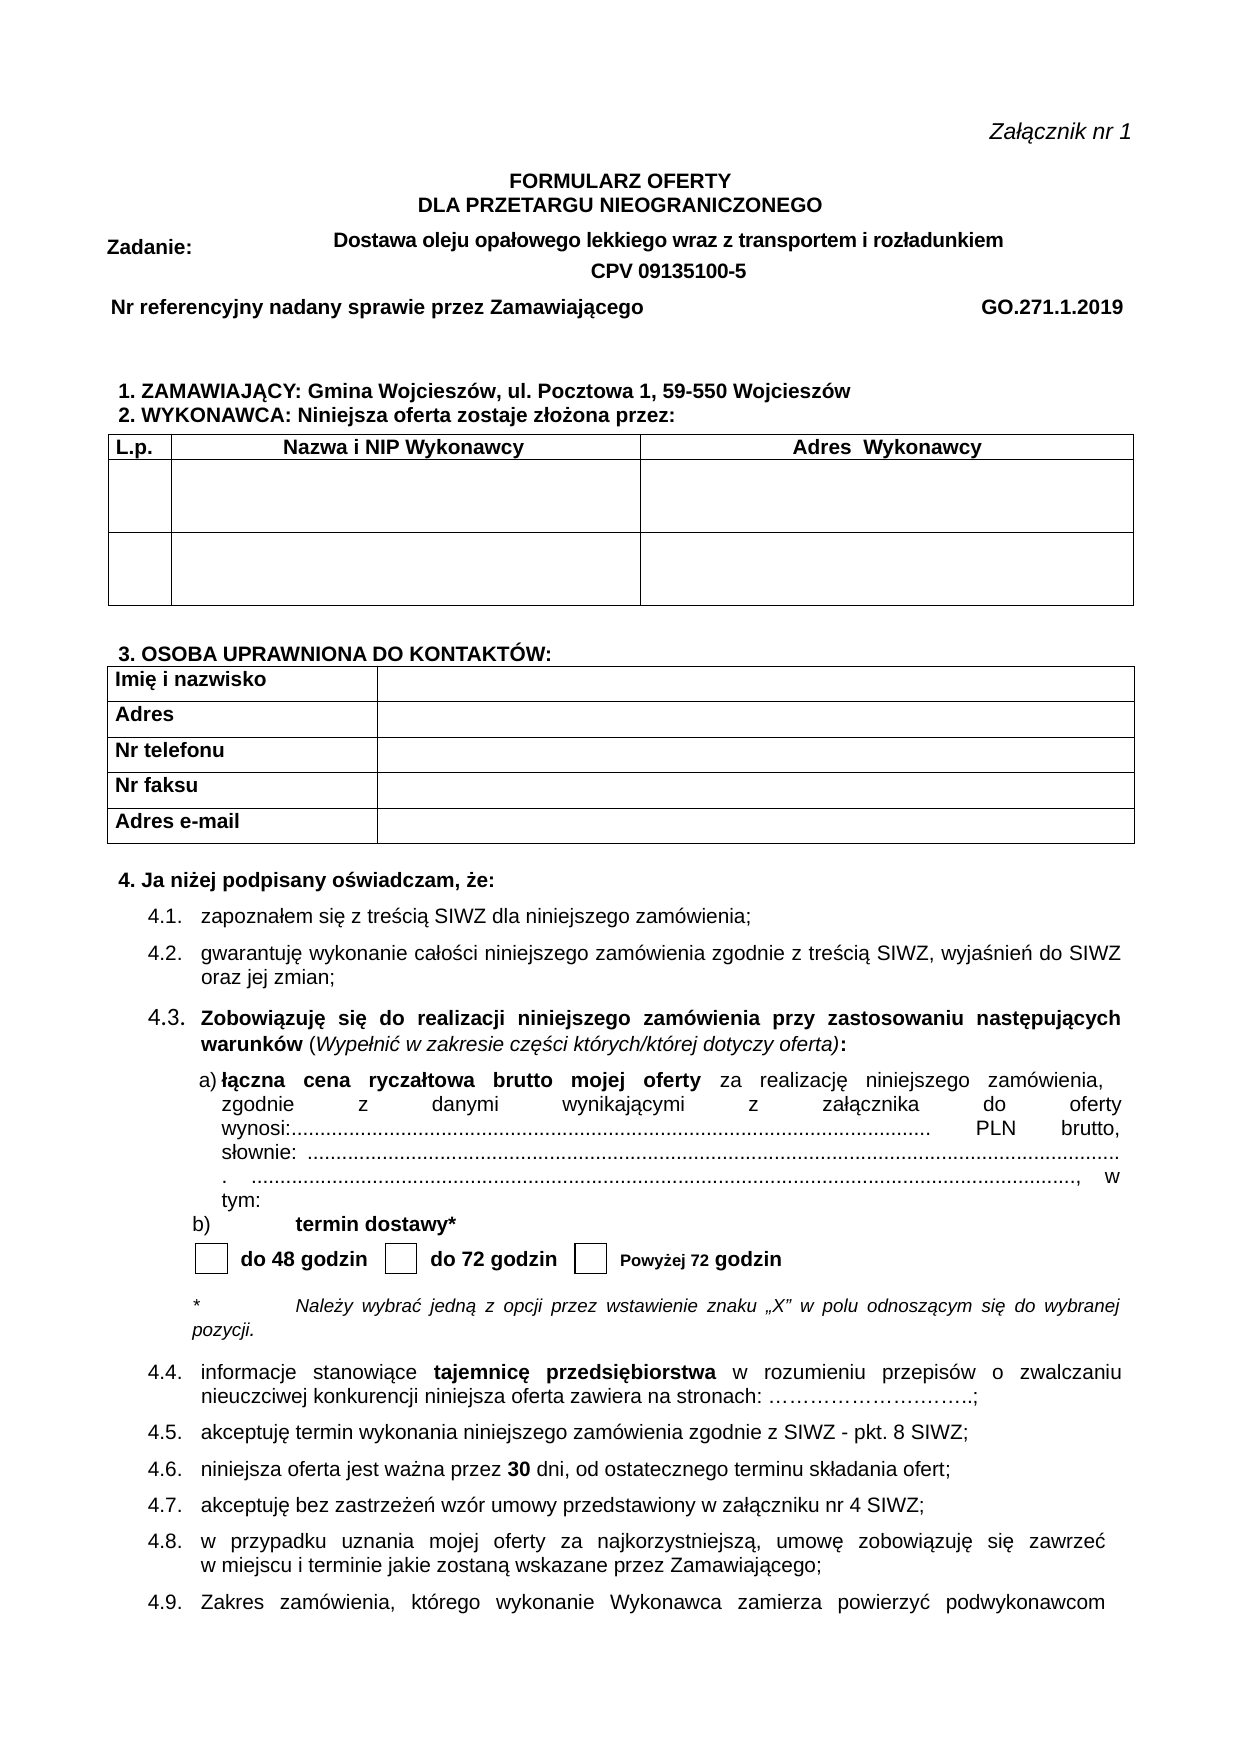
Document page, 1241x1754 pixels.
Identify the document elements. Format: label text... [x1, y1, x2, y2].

table_header [196, 1244, 227, 1273]
table_cell [172, 533, 640, 605]
list Zakres zamówienia, którego wykonanie Wykonawca zamierza powierzyć podwykonawcom [148, 1590, 1122, 1614]
text FORMULARZ OFERTY [118, 168, 1122, 192]
table_cell [378, 702, 1134, 737]
table_cell [103, 319, 793, 342]
table_cell [641, 460, 1133, 532]
table_header Nazwa i NIP Wykonawcy [172, 435, 640, 459]
table_header [378, 667, 1134, 701]
text * Należy wybrać jedną z opcji przez wstawienie znaku „X” w polu odnoszącym się do wybranej pozycji. [192, 1295, 1122, 1341]
table_cell [378, 738, 1134, 772]
list zapoznałem się z treścią SIWZ dla niniejszego zamówienia; [148, 904, 1122, 928]
text DLA PRZETARGU NIEOGRANICZONEGO [118, 192, 1122, 216]
table_cell Nr telefonu [108, 738, 377, 772]
table_header Imię i nazwisko [108, 667, 377, 701]
list w przypadku uznania mojej oferty za najkorzystniejszą, umowę zobowiązuję się zawrzeć w miejscu i terminie jakie zostaną wskazane przez Zamawiającego; [148, 1529, 1122, 1577]
table_header Zadanie: [99, 228, 212, 282]
table_cell [793, 319, 1131, 342]
table_header do 48 godzin [228, 1243, 385, 1273]
text b) termin dostawy* [192, 1212, 1122, 1236]
text Załącznik nr 1 [118, 118, 1134, 144]
table_cell Adres [108, 702, 377, 737]
table_cell [109, 533, 171, 605]
table_header Nr referencyjny nadany sprawie przez Zamawiającego [103, 295, 793, 318]
table_header Dostawa oleju opałowego lekkiego wraz z transportem i rozładunkiem CPV 09135100-5 [212, 228, 1133, 282]
text 4. Ja niżej podpisany oświadczam, że: [118, 868, 1122, 892]
text 3. OSOBA UPRAWNIONA DO KONTAKTÓW: [118, 642, 1122, 666]
list niniejsza oferta jest ważna przez 30 dni, od ostatecznego terminu składania ofert; [148, 1456, 1122, 1480]
table_cell [109, 460, 171, 532]
table_header GO.271.1.2019 [793, 295, 1131, 318]
table_cell Nr faksu [108, 773, 377, 807]
list gwarantuję wykonanie całości niniejszego zamówienia zgodnie z treścią SIWZ, wyjaśnień do SIWZ oraz jej zmian; [148, 941, 1122, 989]
table_header do 72 godzin [417, 1243, 574, 1273]
table_header Powyżej 72 godzin [607, 1243, 841, 1273]
table_header Adres Wykonawcy [641, 435, 1133, 459]
text 1. ZAMAWIAJĄCY: Gmina Wojcieszów, ul. Pocztowa 1, 59-550 Wojcieszów [118, 379, 1122, 403]
list akceptuję bez zastrzeżeń wzór umowy przedstawiony w załączniku nr 4 SIWZ; [148, 1493, 1122, 1517]
table_header [386, 1244, 416, 1273]
table_cell Adres e-mail [108, 809, 377, 843]
table_header [576, 1244, 606, 1273]
table_cell [172, 460, 640, 532]
text 2. WYKONAWCA: Niniejsza oferta zostaje złożona przez: [118, 403, 1122, 427]
list Zobowiązuję się do realizacji niniejszego zamówienia przy zastosowaniu następujących warunków (Wypełnić w zakresie części których/której dotyczy oferta): [148, 1001, 1122, 1056]
table_cell [378, 773, 1134, 807]
list akceptuję termin wykonania niniejszego zamówienia zgodnie z SIWZ - pkt. 8 SIWZ; [148, 1420, 1122, 1444]
table_cell [641, 533, 1133, 605]
table_header L.p. [109, 435, 171, 459]
table_cell [378, 809, 1134, 843]
text a) łączna cena ryczałtowa brutto mojej oferty za realizację niniejszego zamówienia, zgodnie z danymi wynikającymi z załącznika do oferty wynosi:............................................................................................................... PLN brutto, słownie: .............................................................................................................................................. ..............................................................................................................................................., w tym: [198, 1068, 1122, 1212]
list informacje stanowiące tajemnicę przedsiębiorstwa w rozumieniu przepisów o zwalczaniu nieuczciwej konkurencji niniejsza oferta zawiera na stronach: ………………….……..; [148, 1359, 1122, 1407]
